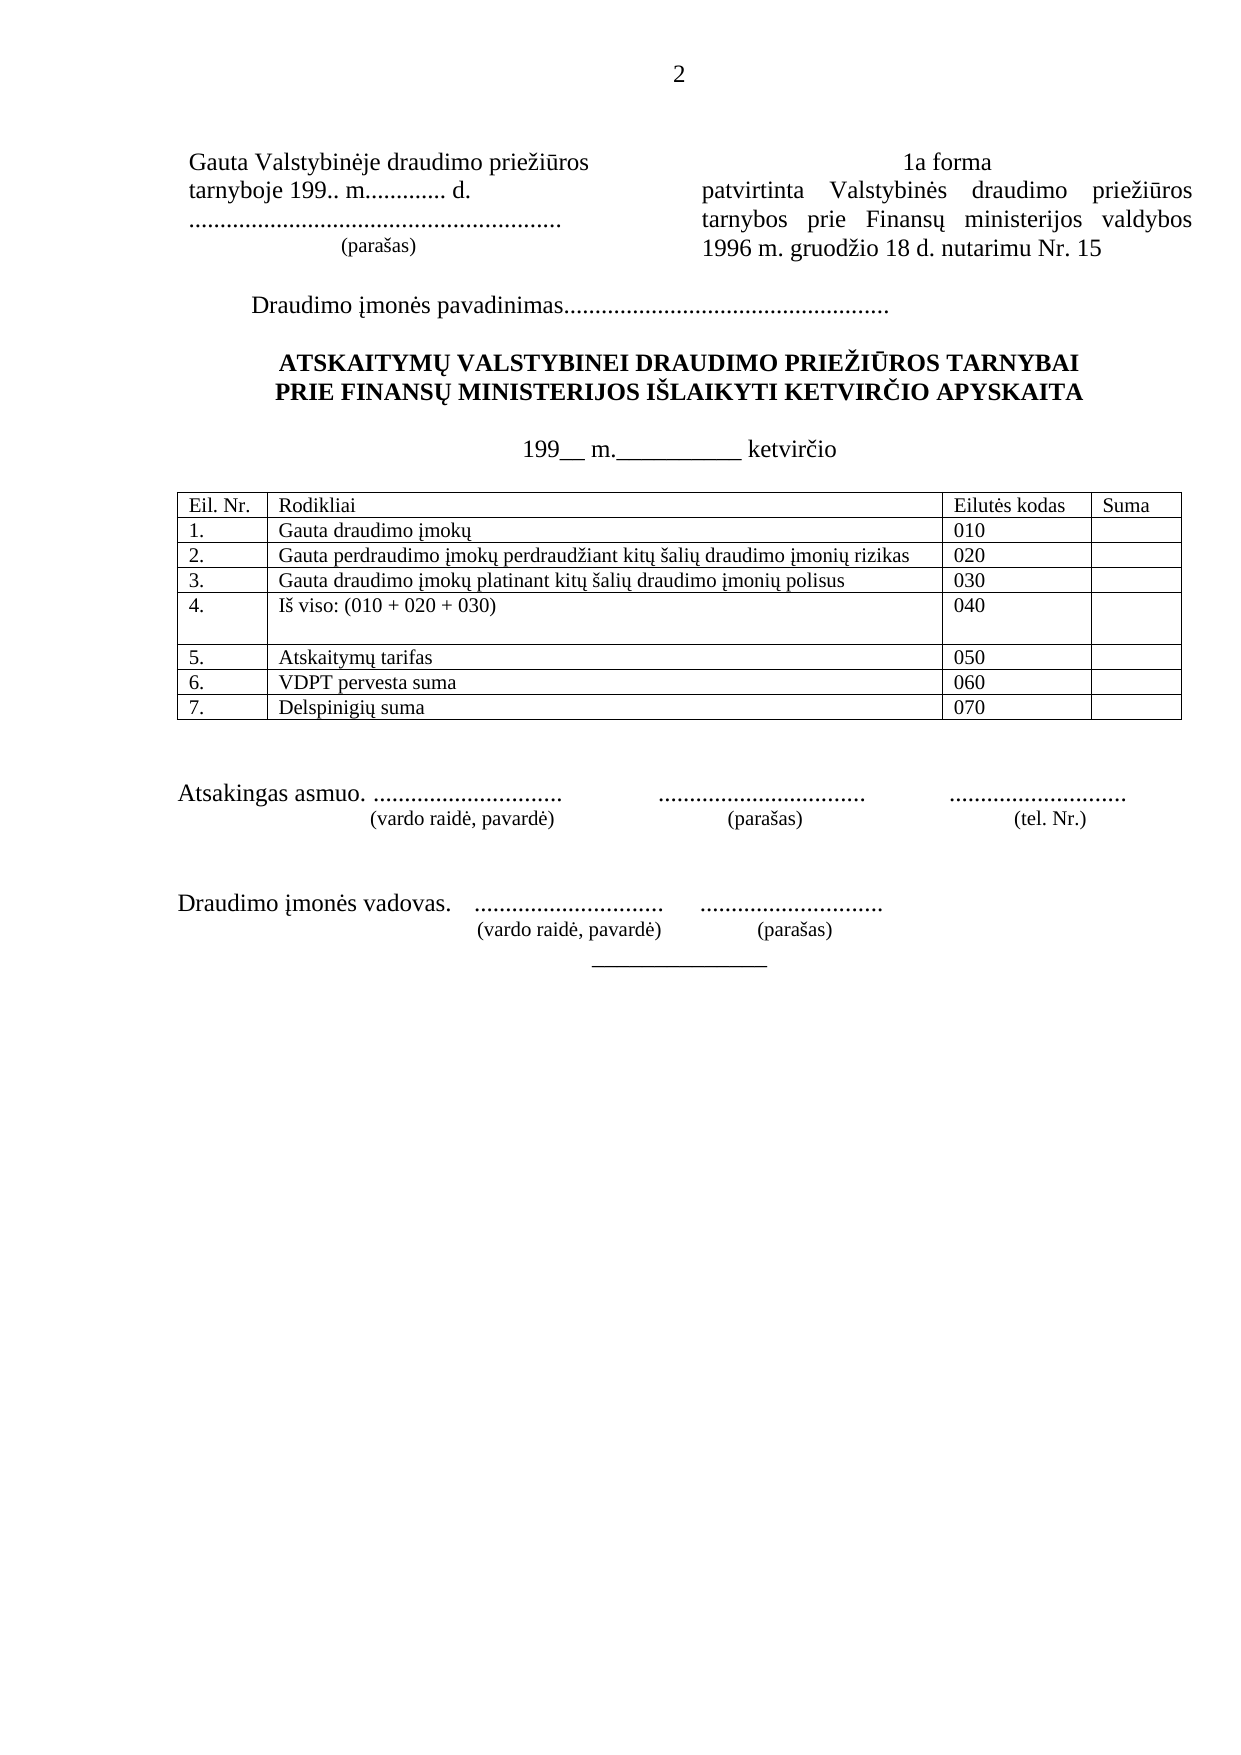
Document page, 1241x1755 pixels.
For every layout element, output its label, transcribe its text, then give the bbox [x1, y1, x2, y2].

text Atsakingas asmuo. [177, 778, 1181, 806]
table_cell VDPT pervesta suma [268, 670, 942, 694]
table_cell 2. [178, 543, 267, 567]
table_cell [1092, 645, 1181, 669]
table_cell [1092, 568, 1181, 592]
table_cell [1092, 670, 1181, 694]
text Draudimo įmonės vadovas. [177, 888, 1181, 917]
table_header Suma [1092, 493, 1181, 517]
table_cell 7. [178, 695, 267, 719]
text 199__ m.__________ ketvirčio [177, 434, 1181, 463]
table_cell 6. [178, 670, 267, 694]
table_cell 1. [178, 518, 267, 542]
table_header Eil. Nr. [178, 493, 267, 517]
table_header Gauta Valstybinėje draudimo priežiūros tarnyboje 199.. m............. d. (parašas) [177, 147, 690, 262]
table_cell Delspinigių suma [268, 695, 942, 719]
text Draudimo įmonės pavadinimas [177, 291, 1181, 319]
table_cell 020 [943, 543, 1091, 567]
table_cell Gauta draudimo įmokų platinant kitų šalių draudimo įmonių polisus [268, 568, 942, 592]
table_cell Gauta draudimo įmokų [268, 518, 942, 542]
table_cell [1092, 543, 1181, 567]
table_header 1a forma patvirtinta Valstybinės draudimo priežiūros tarnybos prie Finansų ministerijos valdybos 1996 m. gruodžio 18 d. nutarimu Nr. 15 [690, 147, 1204, 262]
text (vardo raidė, pavardė) (parašas) (tel. Nr.) [177, 806, 1181, 830]
table_cell 040 [943, 593, 1091, 644]
table_cell 060 [943, 670, 1091, 694]
table_cell [1092, 518, 1181, 542]
table_cell [1092, 695, 1181, 719]
table_cell 070 [943, 695, 1091, 719]
table_header Rodikliai [268, 493, 942, 517]
table_cell 4. [178, 593, 267, 644]
text PRIE FINANSŲ MINISTERIJOS IŠLAIKYTI KETVIRČIO APYSKAITA [177, 377, 1181, 406]
table_cell Iš viso: (010 + 020 + 030) [268, 593, 942, 644]
table_cell 010 [943, 518, 1091, 542]
table_cell [1092, 593, 1181, 644]
table_cell Atskaitymų tarifas [268, 645, 942, 669]
table_cell 050 [943, 645, 1091, 669]
table_cell 030 [943, 568, 1091, 592]
table_cell 5. [178, 645, 267, 669]
text ATSKAITYMŲ VALSTYBINEI DRAUDIMO PRIEŽIŪROS TARNYBAI [177, 348, 1181, 377]
text ______________ [177, 941, 1181, 969]
text (vardo raidė, pavardė) (parašas) [177, 917, 1181, 941]
table_cell 3. [178, 568, 267, 592]
table_header Eilutės kodas [943, 493, 1091, 517]
table_cell Gauta perdraudimo įmokų perdraudžiant kitų šalių draudimo įmonių rizikas [268, 543, 942, 567]
